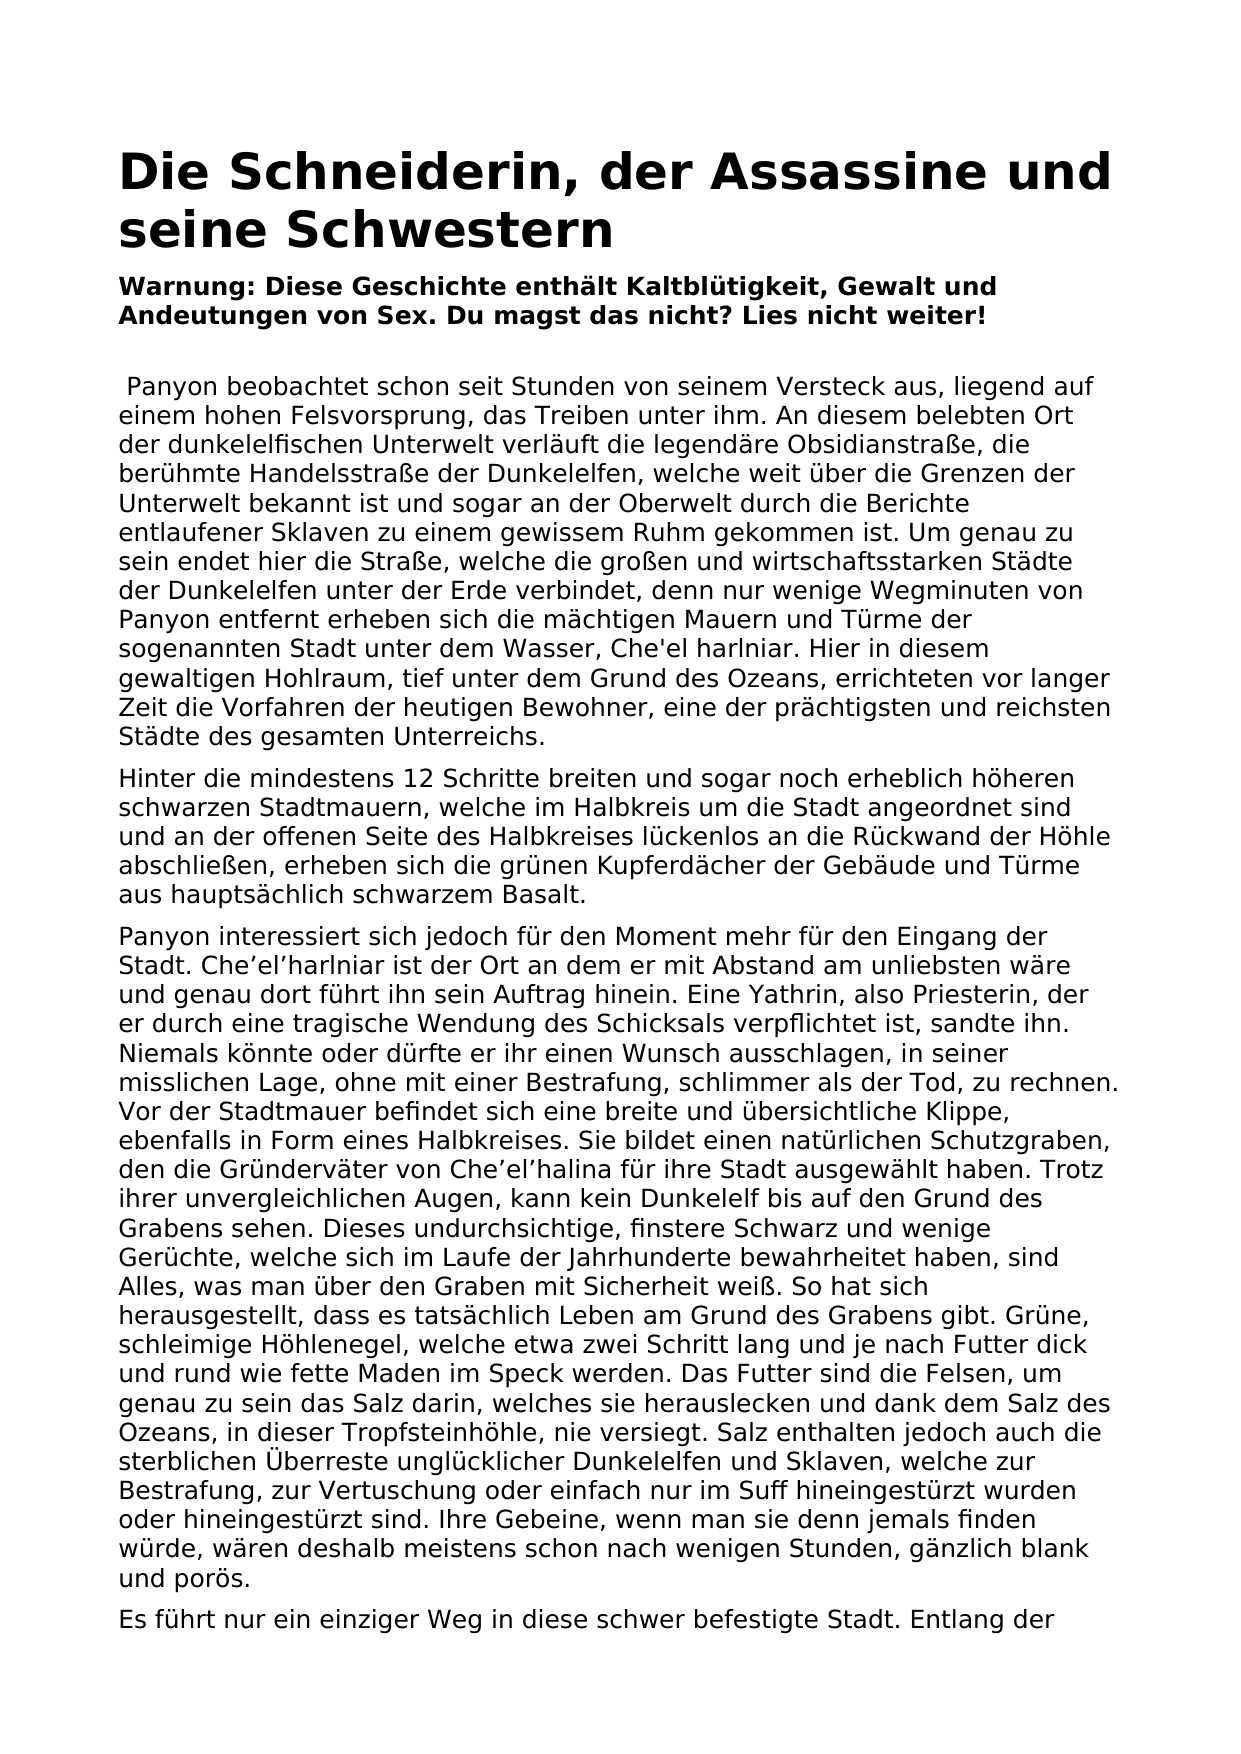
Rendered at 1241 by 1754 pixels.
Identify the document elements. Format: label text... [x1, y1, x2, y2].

text Panyon beobachtet schon seit Stunden von seinem Versteck aus, liegend auf einem hohen Felsvorsprung, das Treiben unter ihm. An diesem belebten Ort der dunkelelfischen Unterwelt verläuft die legendäre Obsidianstraße, die berühmte Handelsstraße der Dunkelelfen, welche weit über die Grenzen der Unterwelt bekannt ist und sogar an der Oberwelt durch die Berichte entlaufener Sklaven zu einem gewissem Ruhm gekommen ist. Um genau zu sein endet hier die Straße, welche die großen und wirtschaftsstarken Städte der Dunkelelfen unter der Erde verbindet, denn nur wenige Wegminuten von Panyon entfernt erheben sich die mächtigen Mauern und Türme der sogenannten Stadt unter dem Wasser, Che'el harlniar. Hier in diesem gewaltigen Hohlraum, tief unter dem Grund des Ozeans, errichteten vor langer Zeit die Vorfahren der heutigen Bewohner, eine der prächtigsten und reichsten Städte des gesamten Unterreichs. [118, 343, 1122, 751]
subtitle Die Schneiderin, der Assassine und seine Schwestern [118, 143, 1122, 259]
text Panyon interessiert sich jedoch für den Moment mehr für den Eingang der Stadt. Che’el’harlniar ist der Ort an dem er mit Abstand am unliebsten wäre und genau dort führt ihn sein Auftrag hinein. Eine Yathrin, also Priesterin, der er durch eine tragische Wendung des Schicksals verpflichtet ist, sandte ihn. Niemals könnte oder dürfte er ihr einen Wunsch ausschlagen, in seiner misslichen Lage, ohne mit einer Bestrafung, schlimmer als der Tod, zu rechnen. Vor der Stadtmauer befindet sich eine breite und übersichtliche Klippe, ebenfalls in Form eines Halbkreises. Sie bildet einen natürlichen Schutzgraben, den die Gründerväter von Che’el’halina für ihre Stadt ausgewählt haben. Trotz ihrer unvergleichlichen Augen, kann kein Dunkelelf bis auf den Grund des Grabens sehen. Dieses undurchsichtige, finstere Schwarz und wenige Gerüchte, welche sich im Laufe der Jahrhunderte bewahrheitet haben, sind Alles, was man über den Graben mit Sicherheit weiß. So hat sich herausgestellt, dass es tatsächlich Leben am Grund des Grabens gibt. Grüne, schleimige Höhlenegel, welche etwa zwei Schritt lang und je nach Futter dick und rund wie fette Maden im Speck werden. Das Futter sind die Felsen, um genau zu sein das Salz darin, welches sie herauslecken und dank dem Salz des Ozeans, in dieser Tropfsteinhöhle, nie versiegt. Salz enthalten jedoch auch die sterblichen Überreste unglücklicher Dunkelelfen und Sklaven, welche zur Bestrafung, zur Vertuschung oder einfach nur im Suff hineingestürzt wurden oder hineingestürzt sind. Ihre Gebeine, wenn man sie denn jemals finden würde, wären deshalb meistens schon nach wenigen Stunden, gänzlich blank und porös. [118, 922, 1122, 1593]
text Warnung: Diese Geschichte enthält Kaltblütigkeit, Gewalt und Andeutungen von Sex. Du magst das nicht? Lies nicht weiter! [118, 272, 1122, 330]
text Es führt nur ein einziger Weg in diese schwer befestigte Stadt. Entlang der [118, 1605, 1122, 1634]
text Hinter die mindestens 12 Schritte breiten und sogar noch erheblich höheren schwarzen Stadtmauern, welche im Halbkreis um die Stadt angeordnet sind und an der offenen Seite des Halbkreises lückenlos an die Rückwand der Höhle abschließen, erheben sich die grünen Kupferdächer der Gebäude und Türme aus hauptsächlich schwarzem Basalt. [118, 764, 1122, 909]
